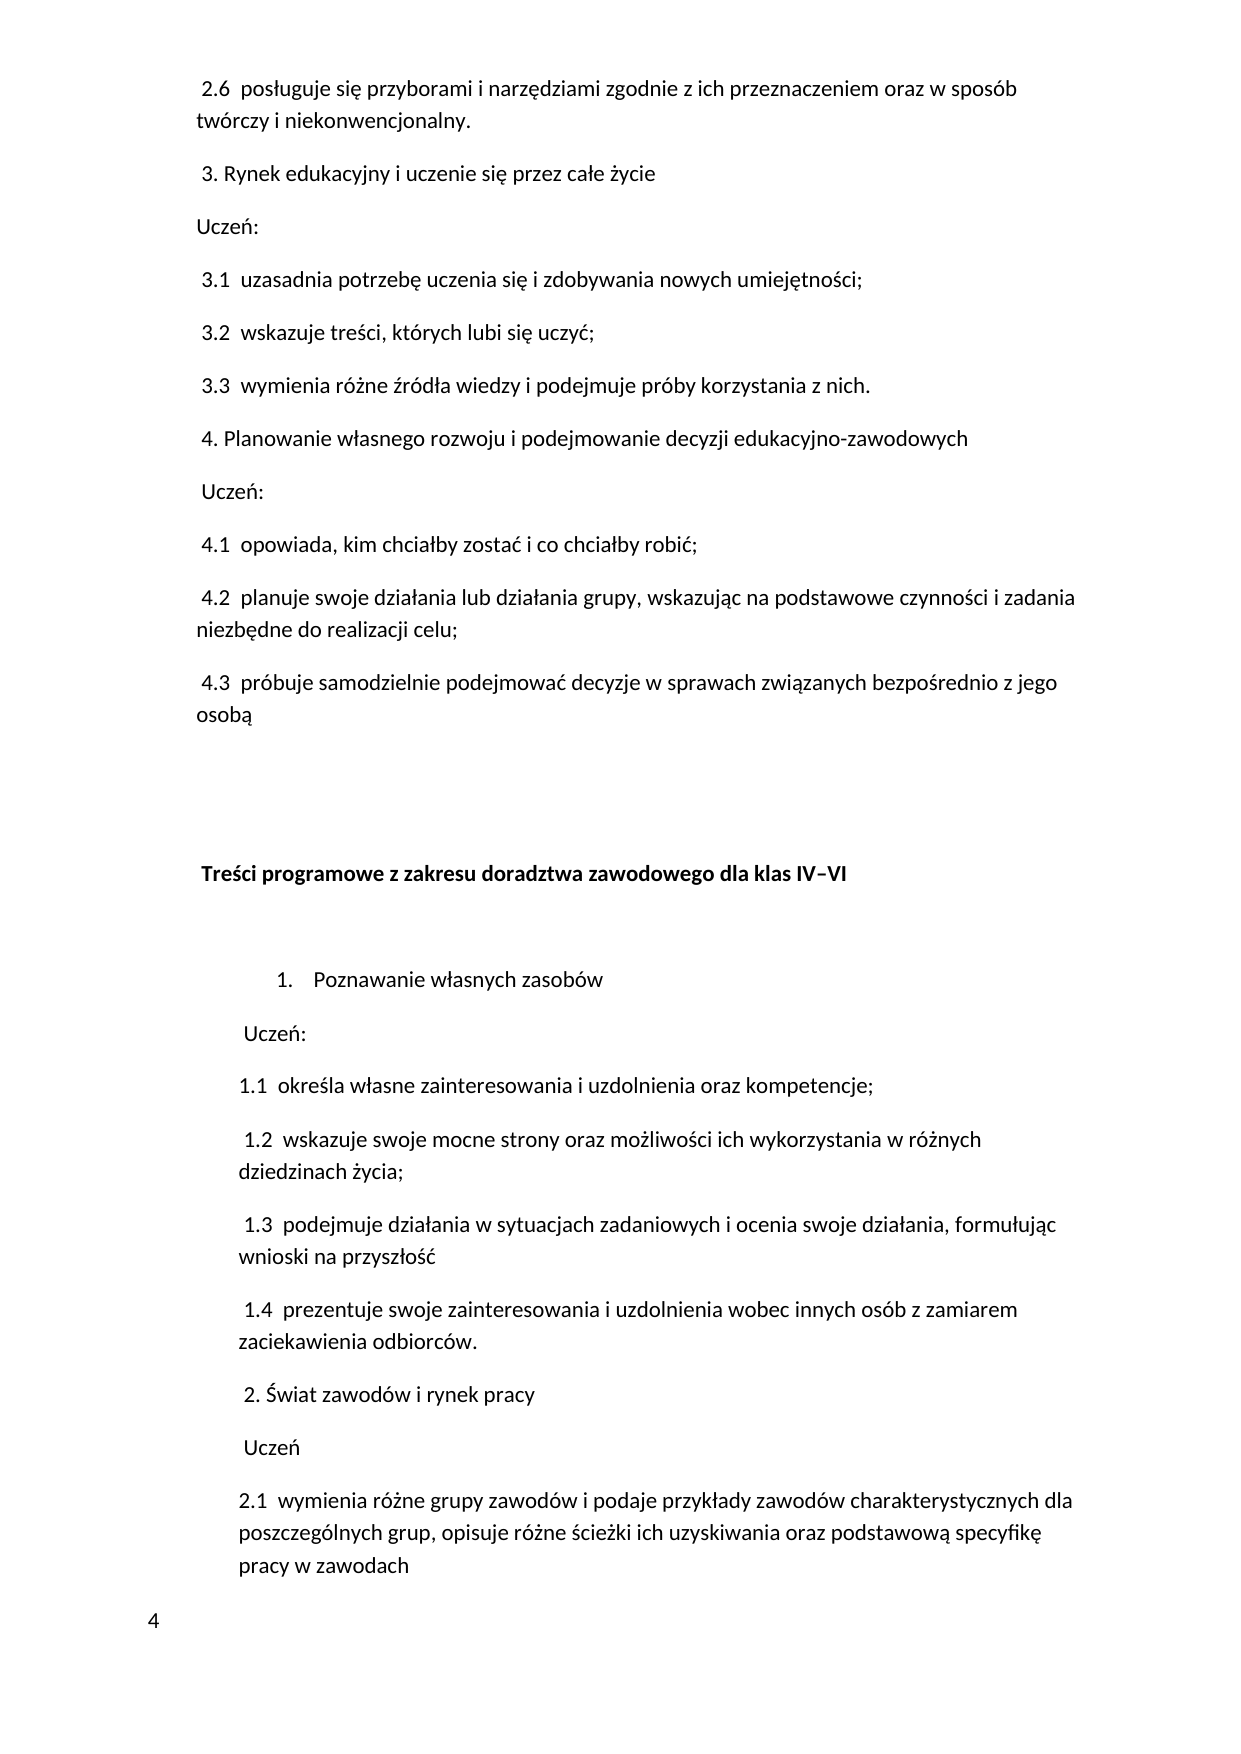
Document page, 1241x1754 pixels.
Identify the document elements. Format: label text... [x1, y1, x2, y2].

list 2. Świat zawodów i rynek pracy [238, 1380, 1093, 1408]
list 2.6 posługuje się przyborami i narzędziami zgodnie z ich przeznaczeniem oraz w sposób twórczy i niekonwencjonalny. [196, 74, 1093, 134]
list Uczeń: [196, 477, 1093, 505]
list 3.3 wymienia różne źródła wiedzy i podejmuje próby korzystania z nich. [196, 371, 1093, 399]
list 3.1 uzasadnia potrzebę uczenia się i zdobywania nowych umiejętności; [196, 265, 1093, 293]
list 1.4 prezentuje swoje zainteresowania i uzdolnienia wobec innych osób z zamiarem zaciekawienia odbiorców. [238, 1295, 1093, 1355]
list Poznawanie własnych zasobów [276, 966, 1093, 994]
list 1.1 określa własne zainteresowania i uzdolnienia oraz kompetencje; [238, 1072, 1093, 1100]
list 3.2 wskazuje treści, których lubi się uczyć; [196, 318, 1093, 346]
list Uczeń: [196, 212, 1093, 240]
list Treści programowe z zakresu doradztwa zawodowego dla klas IV–VI [196, 859, 1093, 888]
list Uczeń [238, 1433, 1093, 1461]
list 4.1 opowiada, kim chciałby zostać i co chciałby robić; [196, 530, 1093, 558]
list 3. Rynek edukacyjny i uczenie się przez całe życie [196, 159, 1093, 187]
list 1.3 podejmuje działania w sytuacjach zadaniowych i ocenia swoje działania, formułując wnioski na przyszłość [238, 1210, 1093, 1270]
list 4.2 planuje swoje działania lub działania grupy, wskazując na podstawowe czynności i zadania niezbędne do realizacji celu; [196, 583, 1093, 643]
list 4. Planowanie własnego rozwoju i podejmowanie decyzji edukacyjno-zawodowych [196, 424, 1093, 452]
list 4.3 próbuje samodzielnie podejmować decyzje w sprawach związanych bezpośrednio z jego osobą [196, 668, 1093, 728]
list 1.2 wskazuje swoje mocne strony oraz możliwości ich wykorzystania w różnych dziedzinach życia; [238, 1125, 1093, 1185]
list Uczeń: [238, 1019, 1093, 1047]
list 2.1 wymienia różne grupy zawodów i podaje przykłady zawodów charakterystycznych dla poszczególnych grup, opisuje różne ścieżki ich uzyskiwania oraz podstawową specyfikę pracy w zawodach [238, 1486, 1093, 1579]
